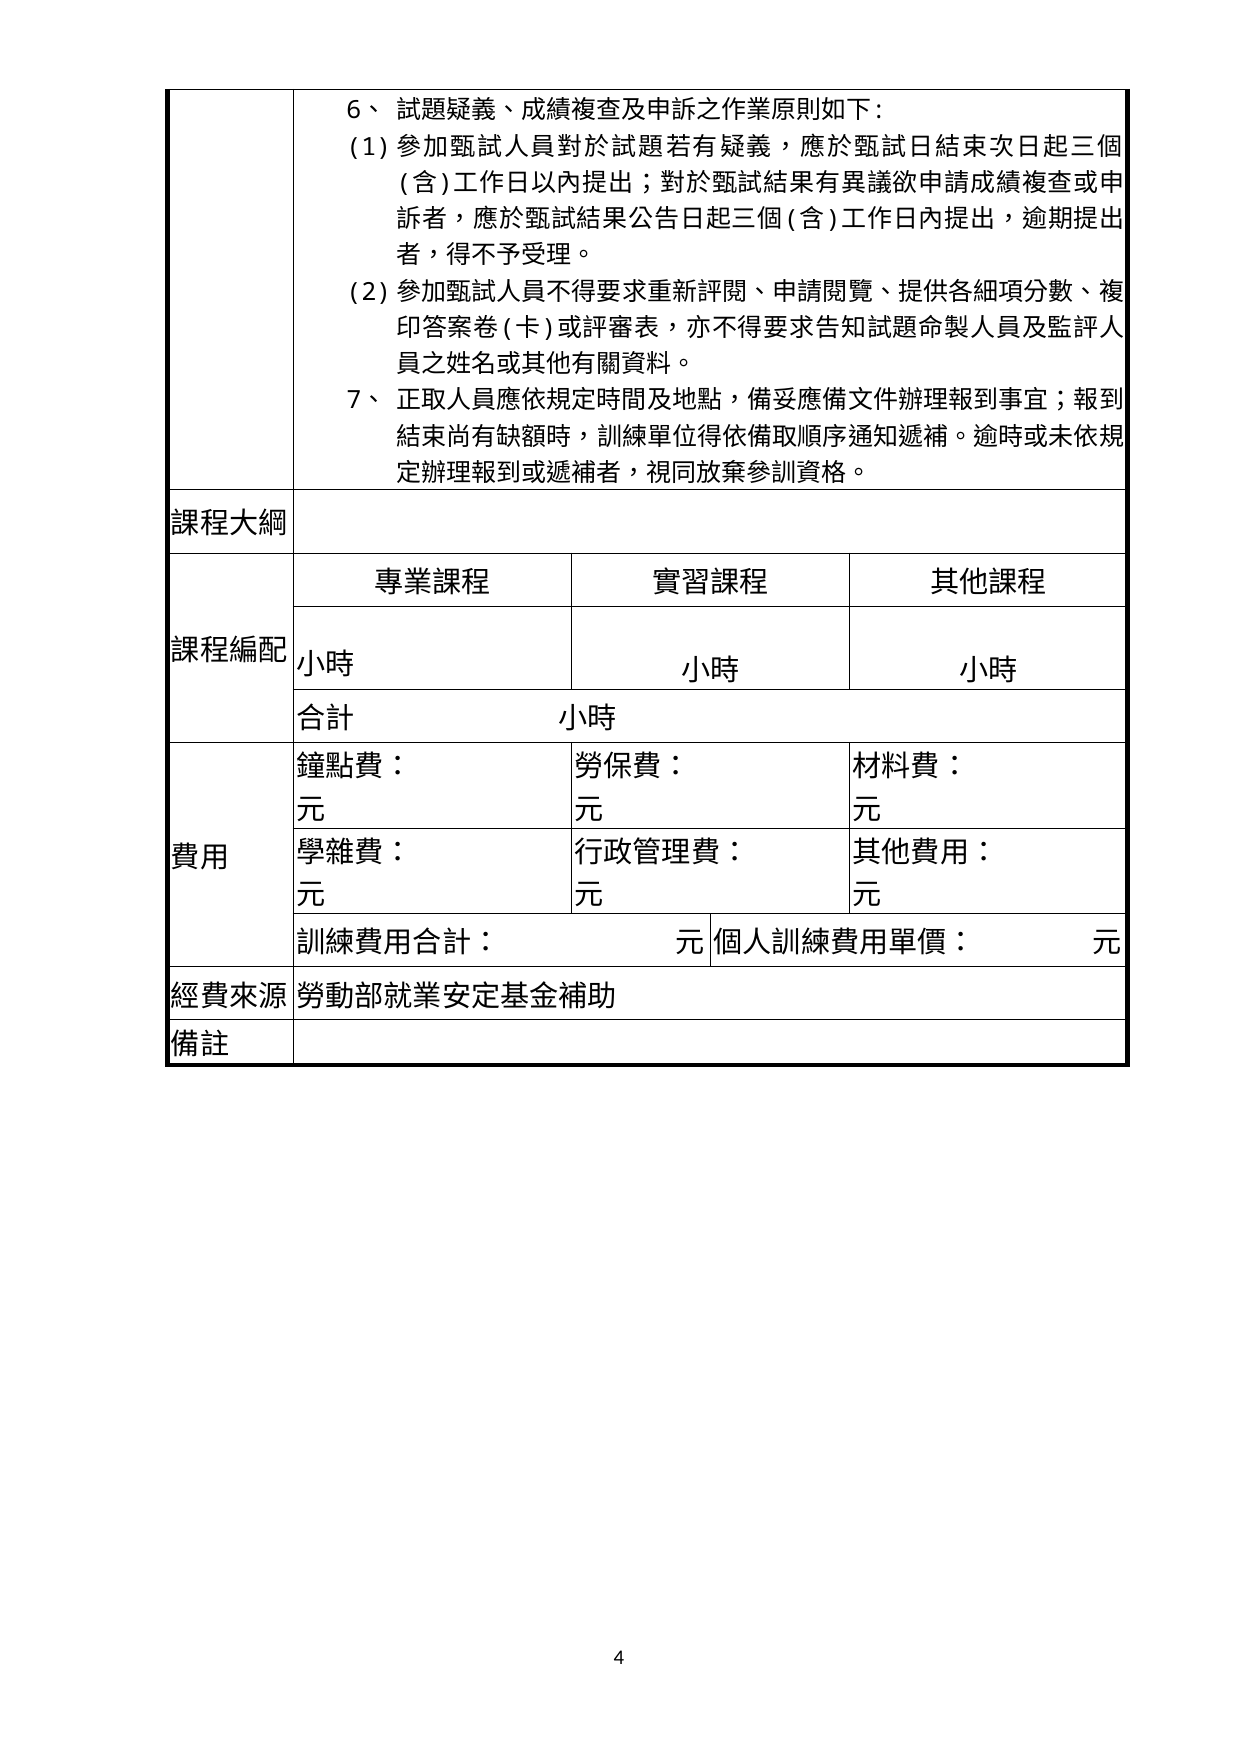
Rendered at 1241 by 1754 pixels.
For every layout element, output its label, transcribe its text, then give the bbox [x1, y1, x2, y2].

table_cell 勞保費： 元 [572, 743, 849, 827]
table_cell 勞動部就業安定基金補助 [294, 967, 1125, 1019]
table_cell 材料費： 元 [850, 743, 1125, 827]
table_cell 實習課程 [572, 554, 849, 606]
table_cell 小時 [850, 607, 1125, 689]
table_cell 個人訓練費用單價： 元 [711, 914, 1125, 966]
table_cell [294, 490, 1125, 553]
table_cell 課程編配 [170, 554, 293, 742]
table_cell 費用 [170, 743, 293, 966]
table_cell 鐘點費： 元 [294, 743, 571, 827]
table_cell 合計 小時 [294, 690, 1125, 742]
table_cell 小時 [572, 607, 849, 689]
table_cell 備註 [170, 1020, 293, 1063]
table_cell 課程大綱 [170, 490, 293, 553]
table_cell 專業課程 [294, 554, 571, 606]
table_cell 訓練費用合計： 元 [294, 914, 710, 966]
table_cell [170, 90, 293, 488]
table_cell [294, 1020, 1125, 1063]
table_cell 其他費用： 元 [850, 829, 1125, 913]
table_cell 學雜費： 元 [294, 829, 571, 913]
table_cell 辦理招生及受理報名原則如下： 招生時，應公告招生對象、報名方式與日期、班級之名稱、訓練時數與訓練起迄日、甄試日期與方式、錄訓標準與名單公告方式，及因應特殊狀況而需異動公告內容之作法等注意事項。 學員報名時，應於「報名參訓資格審查切結書」及「查詢個人相關資料同意書」簽名切結，如因故未能於報名當日繳交者，最遲應於甄試前繳交。 甄試作業原則如下： 甄試作業分筆試及口試二階段，分數各占百分之五十，筆試加口試總成績達六十分以上始得錄訓為原則。另具有就業保險法所定非自願離職者、就業服務法第二十四條所定特定對象、外籍配偶或大陸地區配偶身分之甄試者，總成績以筆試加口試成績加權百分之三計算，加分之相關身分資格佐證資料，最遲應於甄試當日提出，逾時或未依規定提出者，視同放棄加分資格；訓練單位應依筆試、口試成績計算總成績及名次後，依序錄訓，如總成績同分者，以筆試成績高者優先錄訓，未參加筆試或口試者，一律不予錄訓。 筆試前，報名者應出示身分及資格之證明文件以供查驗，未符資格者，不得參加筆試；甄試當日未攜帶身分及資格之證明文件者，應簽具並繳交符合資格之切結書，並於錄訓報到時出示證明文件，未出示者，視同放棄參訓資格。 筆試階段：應設置二名(含)以上監考人員，筆試測驗開始十五分鐘後不得進入試場應試，視為缺考；缺考或違反筆試考場規定情節重大者，不得參加口試。 口試階段： 訓練單位應依筆試測驗成績，依序選取參加口試人員，參加口試人數以預訓人數之二倍為原則。 應設置二名(含)以上之口試委員，並得由就業服務人員、職業訓練人員或具相關專業之專家學者擔任。 口試前應告知學員將全程錄音或錄影。 口試內容應與學員參訓歷史、近半年求職歷程、訓後生涯規劃及適訓綜合評估等項目有關，不得涉及歧視或其他不當言論，並依口試情形綜合評估其適訓狀況。 訓練單位應以TIMS系統列印公告參加筆試、口試人員及甄試正取人員名單，並依准考證號碼排序；備取人員名單則依總分高低排序。 報名學員有下列情形之一者，不予錄訓： 報名班次之報名截止日尚處於前次結訓班次之訓後九十日就業輔導期間。 開訓日前一年內曾參加職前訓練課程，且因請假、曠課時數或其他可歸責於學員事由而被退訓。 開訓日前二年內重覆參加相同班名之職前訓練課程(含中途離、退訓，但不含遞補期限內離訓者)。 開訓日前二年內已有二次(含)以上職前訓練參訓紀錄(含中途離、退訓，但不含遞補期限內離訓者)，且於結訓後九十日內均無就業效果或紀錄。但可提供開訓日前二年內確有投保勞工保險(不含職業工會、農會、漁會及公法救助關係領取津貼之保險者)之受僱事實證明文件者，不在此限。 前項不得參訓之情形，以TIMS系統勾稽參加勞動部勞動力發展署、各分署及本府自辦、委外或補助辦理之職前訓練課程或班次為限。 對持職業訓練推介單者未予錄訓時，訓練單位應即回報原推介之公立就業服務機構及地方政府。 訓練單位應於甄試日次日起三個工作日以內，以郵寄、簡訊或其他方式通知甄試結果，並公告由TIMS系統列印之錄取名單(含備取名單)、最低錄取分數、筆試試題及答案。 試題疑義、成績複查及申訴之作業原則如下: 參加甄試人員對於試題若有疑義，應於甄試日結束次日起三個(含)工作日以內提出；對於甄試結果有異議欲申請成績複查或申訴者，應於甄試結果公告日起三個(含)工作日內提出，逾期提出者，得不予受理。 參加甄試人員不得要求重新評閱、申請閱覽、提供各細項分數、複印答案卷(卡)或評審表，亦不得要求告知試題命製人員及監評人員之姓名或其他有關資料。 正取人員應依規定時間及地點，備妥應備文件辦理報到事宜；報到結束尚有缺額時，訓練單位得依備取順序通知遞補。逾時或未依規定辦理報到或遞補者，視同放棄參訓資格。 [294, 90, 1125, 488]
table_cell 經費來源 [170, 967, 293, 1019]
table_cell 行政管理費： 元 [572, 829, 849, 913]
table_cell 小時 [294, 607, 571, 689]
table_cell 其他課程 [850, 554, 1125, 606]
